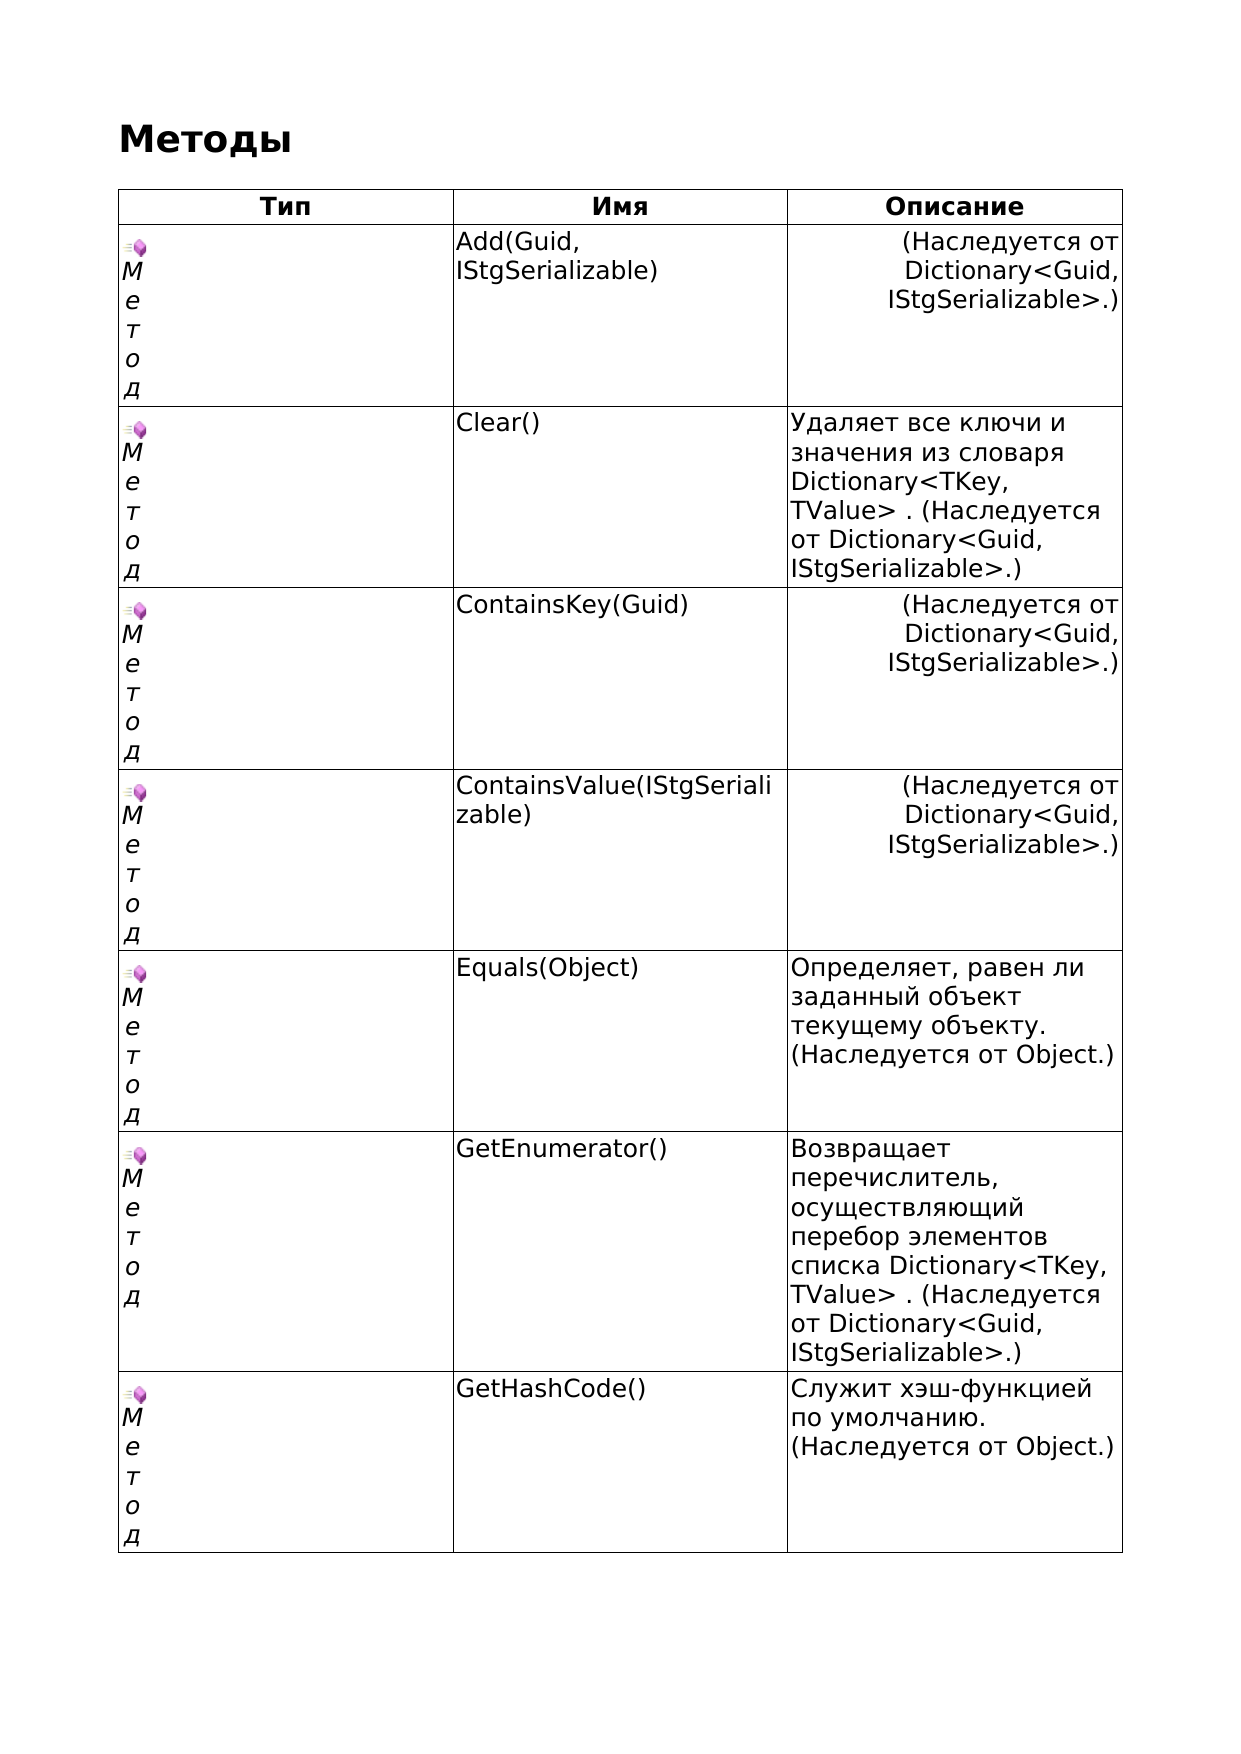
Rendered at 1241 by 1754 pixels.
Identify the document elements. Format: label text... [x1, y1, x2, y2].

table_cell (Наследуется от Dictionary<Guid, IStgSerializable>.) [788, 770, 1122, 950]
table_cell [119, 770, 453, 950]
picture [121, 1147, 147, 1165]
table_cell GetEnumerator() [454, 1132, 787, 1371]
table_cell Удаляет все ключи и значения из словаря Dictionary<TKey, TValue> . (Наследуется от Dictionary<Guid, IStgSerializable>.) [788, 407, 1122, 587]
table_cell [119, 588, 453, 768]
table_cell [119, 225, 453, 406]
table_cell (Наследуется от Dictionary<Guid, IStgSerializable>.) [788, 588, 1122, 768]
subtitle Методы [118, 118, 1122, 162]
table_cell Equals(Object) [454, 951, 787, 1131]
picture [121, 784, 147, 802]
table_header Имя [454, 190, 787, 224]
table_cell [119, 951, 453, 1131]
table_cell Определяет, равен ли заданный объект текущему объекту. (Наследуется от Object.) [788, 951, 1122, 1131]
table_cell ContainsKey(Guid) [454, 588, 787, 768]
table_cell Add(Guid, IStgSerializable) [454, 225, 787, 406]
table_cell [119, 407, 453, 587]
picture [121, 421, 147, 439]
table_cell Служит хэш-функцией по умолчанию. (Наследуется от Object.) [788, 1372, 1122, 1552]
table_cell [119, 1372, 453, 1552]
table_cell ContainsValue(IStgSerializable) [454, 770, 787, 950]
table_cell Clear() [454, 407, 787, 587]
table_header Описание [788, 190, 1122, 224]
table_cell Возвращает перечислитель, осуществляющий перебор элементов списка Dictionary<TKey, TValue> . (Наследуется от Dictionary<Guid, IStgSerializable>.) [788, 1132, 1122, 1371]
picture [121, 239, 147, 257]
picture [121, 1386, 147, 1404]
table_cell (Наследуется от Dictionary<Guid, IStgSerializable>.) [788, 225, 1122, 406]
picture [121, 965, 147, 983]
table_cell GetHashCode() [454, 1372, 787, 1552]
picture [121, 602, 147, 620]
table_cell [119, 1132, 453, 1371]
table_header Тип [119, 190, 453, 224]
